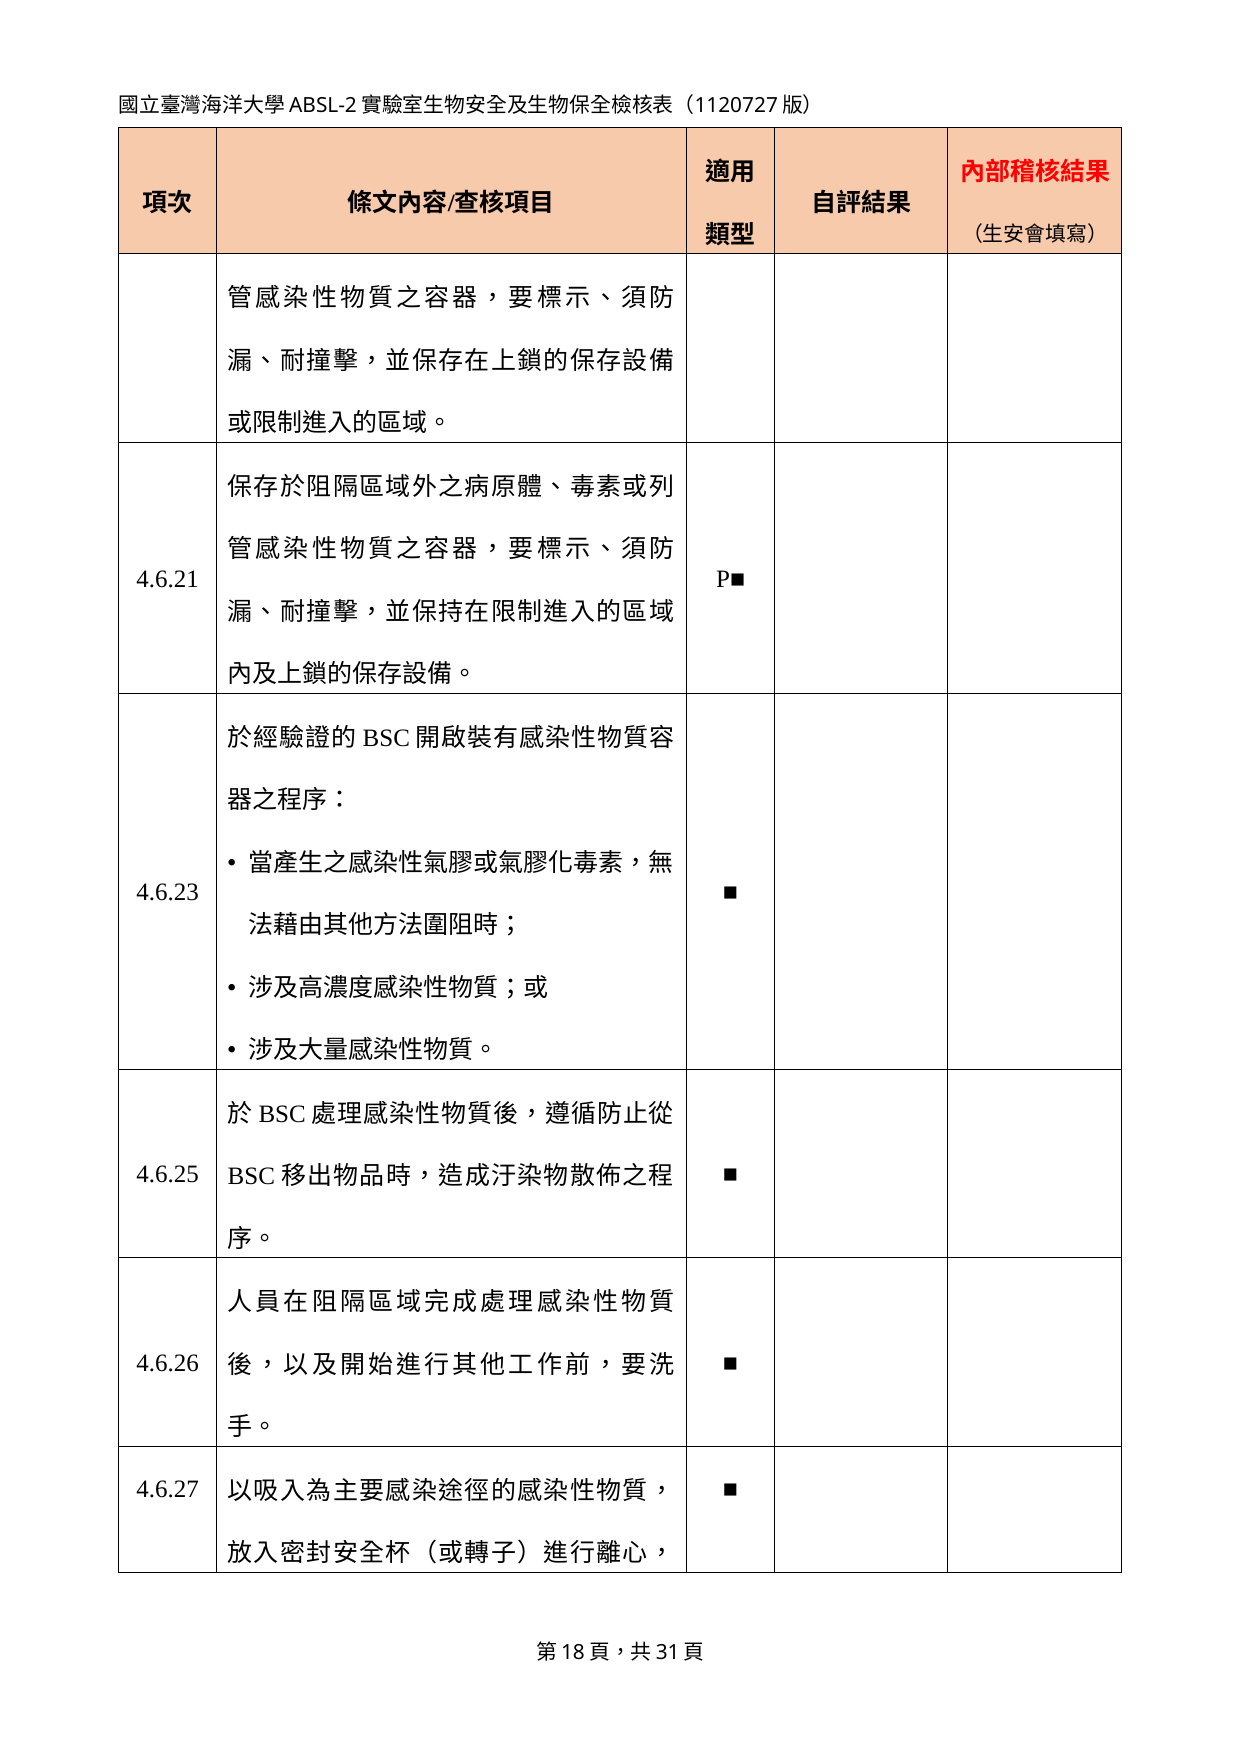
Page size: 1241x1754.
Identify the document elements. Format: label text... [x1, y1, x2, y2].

table_cell 管感染性物質之容器，要標示、須防漏、耐撞擊，並保存在上鎖的保存設備或限制進入的區域。 [217, 254, 686, 442]
table_cell 人員在阻隔區域完成處理感染性物質後，以及開始進行其他工作前，要洗手。 [217, 1258, 686, 1446]
table_cell [948, 1447, 1121, 1572]
table_cell ■ [687, 694, 774, 1069]
table_cell 4.6.21 [119, 443, 216, 693]
table_cell 4.6.26 [119, 1258, 216, 1446]
table_cell 於BSC處理感染性物質後，遵循防止從BSC移出物品時，造成汙染物散佈之程序。 [217, 1070, 686, 1257]
table_cell [119, 254, 216, 442]
table_cell 保存於阻隔區域外之病原體、毒素或列管感染性物質之容器，要標示、須防漏、耐撞擊，並保持在限制進入的區域內及上鎖的保存設備。 [217, 443, 686, 693]
table_cell 4.6.23 [119, 694, 216, 1069]
table_header 自評結果 [775, 128, 947, 253]
table_header 項次 [119, 128, 216, 253]
table_cell [948, 254, 1121, 442]
table_cell [948, 1070, 1121, 1257]
table_header 條文內容/查核項目 [217, 128, 686, 253]
table_cell [687, 254, 774, 442]
table_cell ■ [687, 1070, 774, 1257]
table_cell [948, 694, 1121, 1069]
table_cell [775, 254, 947, 442]
table_header 內部稽核結果 （生安會填寫） [948, 128, 1121, 253]
table_cell [775, 1258, 947, 1446]
table_cell P■ [687, 443, 774, 693]
table_cell ■ [687, 1447, 774, 1572]
table_cell [948, 1258, 1121, 1446]
table_cell ■ [687, 1258, 774, 1446]
table_cell [948, 443, 1121, 693]
table_cell [775, 1070, 947, 1257]
table_cell 於經驗證的BSC開啟裝有感染性物質容器之程序： 當產生之感染性氣膠或氣膠化毒素，無法藉由其他方法圍阻時； 涉及高濃度感染性物質；或 涉及大量感染性物質。 [217, 694, 686, 1069]
table_cell [775, 1447, 947, 1572]
table_header 適用類型 [687, 128, 774, 253]
table_cell 4.6.25 [119, 1070, 216, 1257]
table_cell 以吸入為主要感染途徑的感染性物質，放入密封安全杯（或轉子）進行離心， [217, 1447, 686, 1572]
table_cell 4.6.27 [119, 1447, 216, 1572]
table_cell [775, 694, 947, 1069]
table_cell [775, 443, 947, 693]
